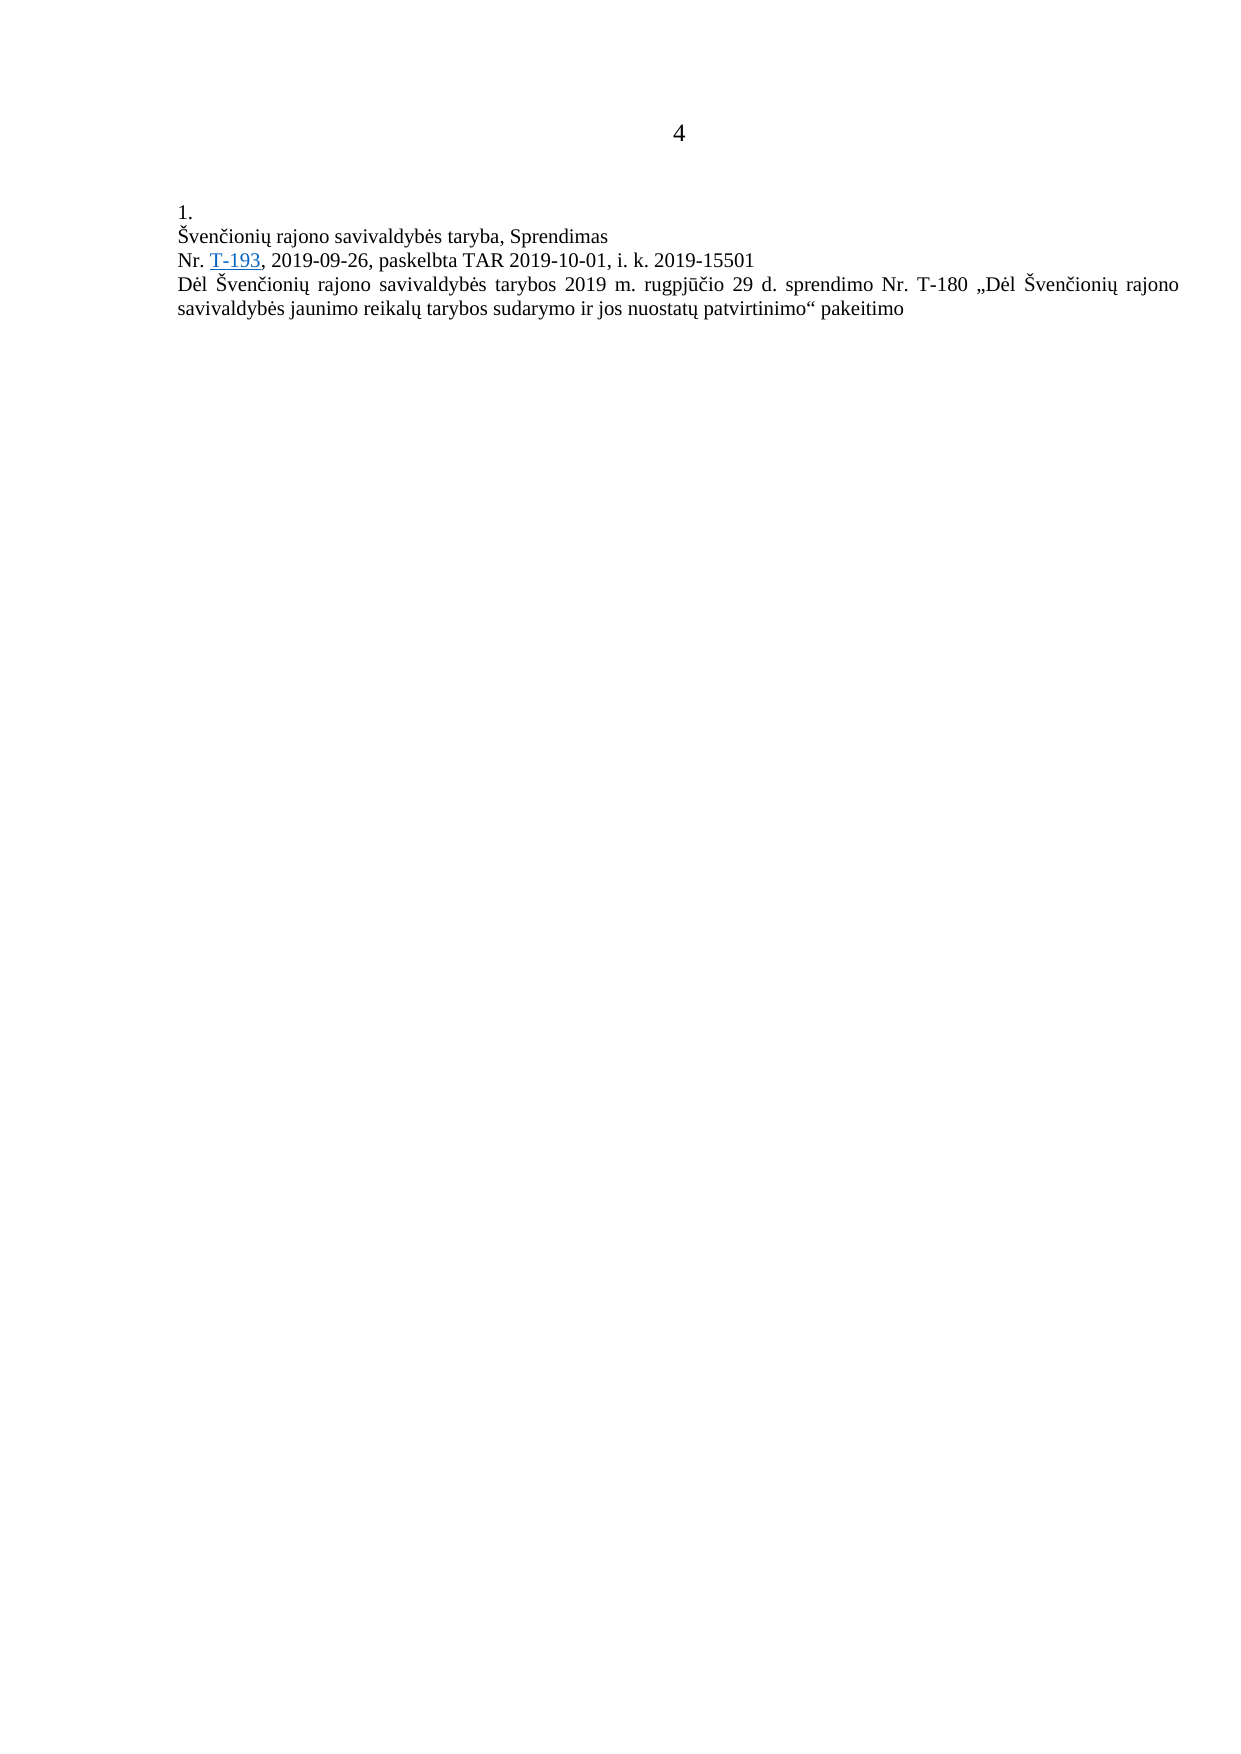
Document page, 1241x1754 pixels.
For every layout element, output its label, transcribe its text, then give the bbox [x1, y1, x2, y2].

text 1. [177, 200, 1181, 224]
text Dėl Švenčionių rajono savivaldybės tarybos 2019 m. rugpjūčio 29 d. sprendimo Nr. T-180 „Dėl Švenčionių rajono savivaldybės jaunimo reikalų tarybos sudarymo ir jos nuostatų patvirtinimo“ pakeitimo [177, 272, 1181, 320]
text Švenčionių rajono savivaldybės taryba, Sprendimas [177, 224, 1181, 248]
text Nr. T-193, 2019-09-26, paskelbta TAR 2019-10-01, i. k. 2019-15501 [177, 248, 1181, 272]
